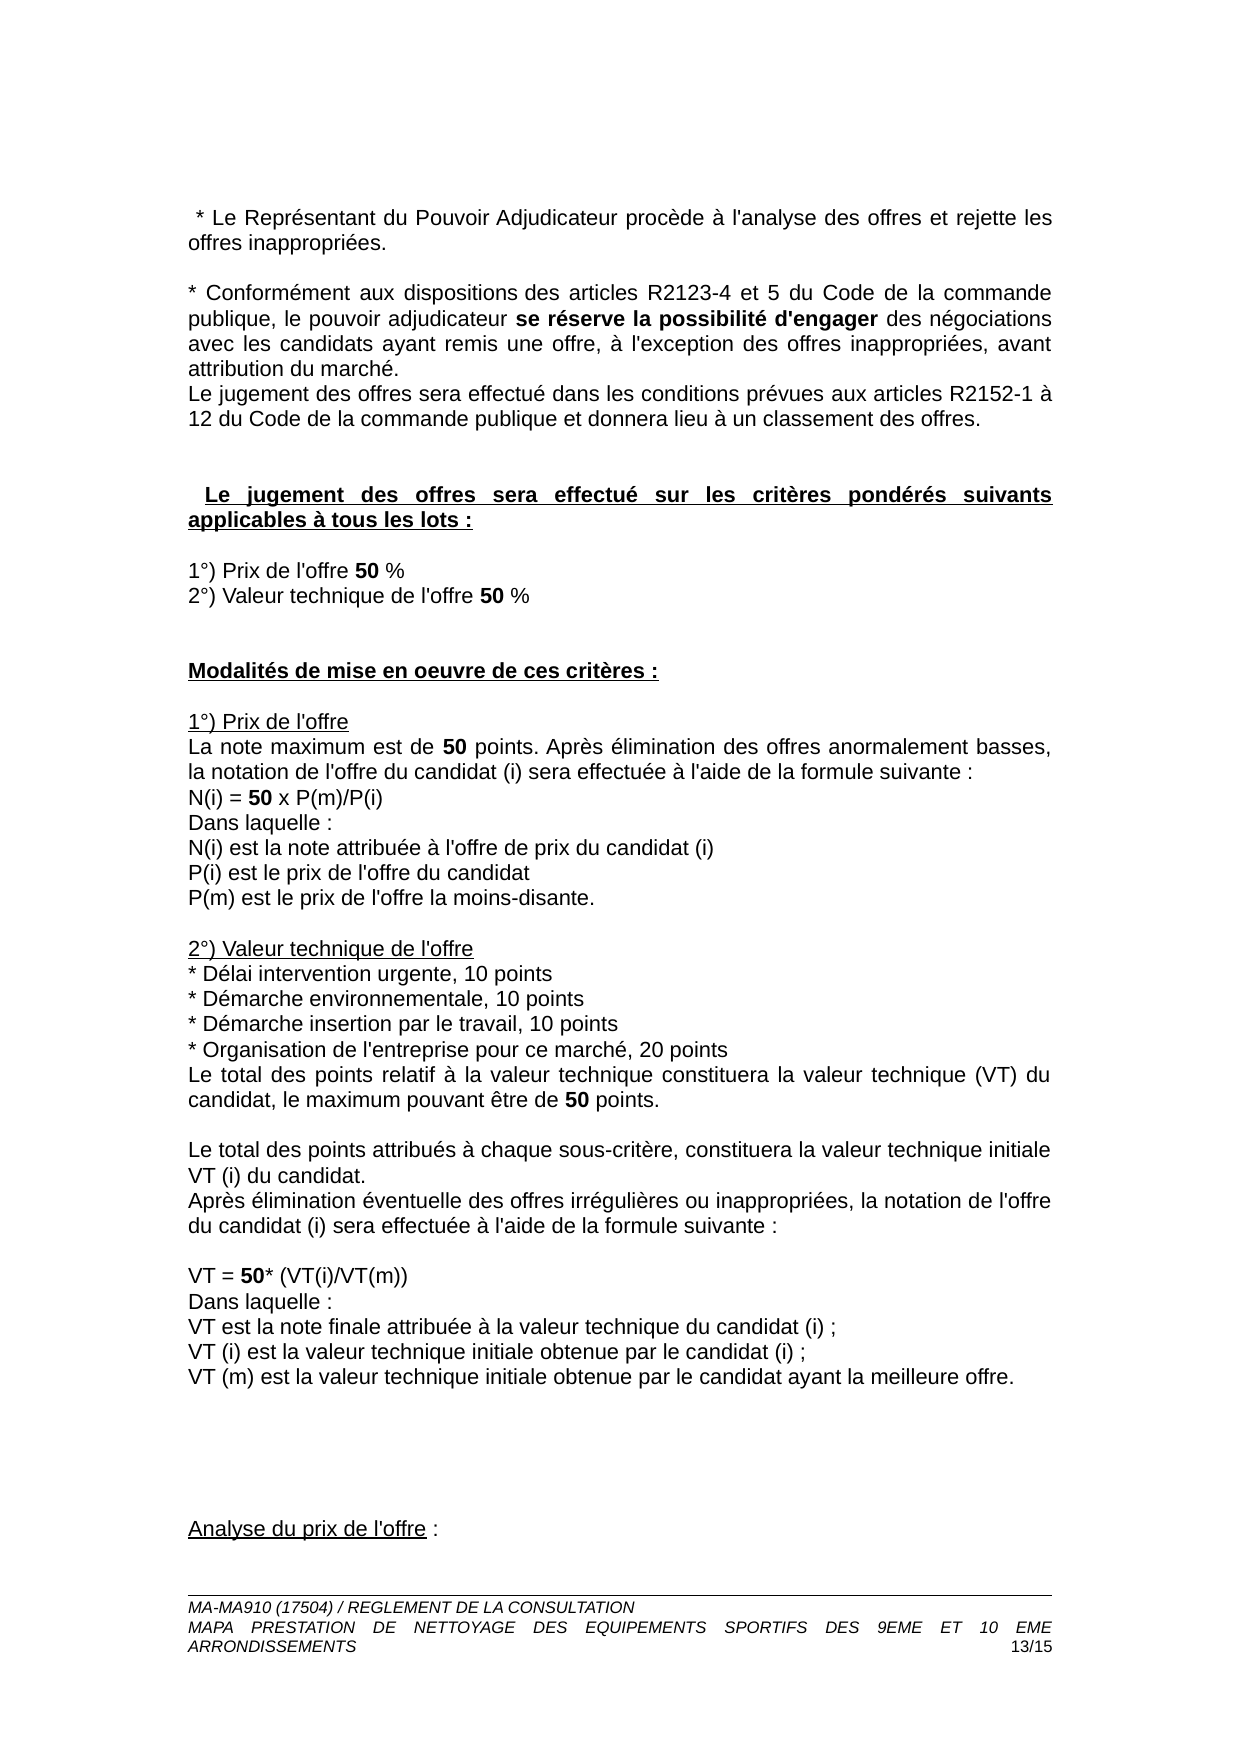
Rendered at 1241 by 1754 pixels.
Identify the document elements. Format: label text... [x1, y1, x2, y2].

text Dans laquelle : [188, 809, 1052, 835]
text Le total des points attribués à chaque sous-critère, constituera la valeur technique initiale VT (i) du candidat. [188, 1137, 1052, 1188]
text VT (m) est la valeur technique initiale obtenue par le candidat ayant la meilleure offre. [188, 1364, 1052, 1389]
text 1°) Prix de l'offre [188, 709, 1052, 734]
text * Conformément aux dispositions des articles R2123-4 et 5 du Code de la commande publique, le pouvoir adjudicateur se réserve la possibilité d'engager des négociations avec les candidats ayant remis une offre, à l'exception des offres inappropriées, avant attribution du marché. [188, 280, 1052, 381]
text Le jugement des offres sera effectué dans les conditions prévues aux articles R2152-1 à 12 du Code de la commande publique et donnera lieu à un classement des offres. [188, 381, 1052, 431]
text VT = 50* (VT(i)/VT(m)) [188, 1263, 1052, 1288]
text VT (i) est la valeur technique initiale obtenue par le candidat (i) ; [188, 1339, 1052, 1364]
text P(m) est le prix de l'offre la moins-disante. [188, 885, 1052, 910]
text * Démarche environnementale, 10 points [188, 986, 1052, 1011]
text P(i) est le prix de l'offre du candidat [188, 860, 1052, 885]
text Le total des points relatif à la valeur technique constituera la valeur technique (VT) du candidat, le maximum pouvant être de 50 points. [188, 1062, 1052, 1112]
text * Organisation de l'entreprise pour ce marché, 20 points [188, 1036, 1052, 1062]
text * Démarche insertion par le travail, 10 points [188, 1011, 1052, 1036]
text 2°) Valeur technique de l'offre [188, 936, 1052, 961]
text * Délai intervention urgente, 10 points [188, 961, 1052, 986]
text N(i) = 50 x P(m)/P(i) [188, 784, 1052, 809]
text Analyse du prix de l'offre : [188, 1515, 1052, 1541]
text Après élimination éventuelle des offres irrégulières ou inappropriées, la notation de l'offre du candidat (i) sera effectuée à l'aide de la formule suivante : [188, 1188, 1052, 1238]
text * Le Représentant du Pouvoir Adjudicateur procède à l'analyse des offres et rejette les offres inappropriées. [188, 204, 1052, 255]
text Dans laquelle : [188, 1288, 1052, 1314]
text N(i) est la note attribuée à l'offre de prix du candidat (i) [188, 835, 1052, 860]
text 1°) Prix de l'offre 50 % [188, 557, 1052, 583]
text La note maximum est de 50 points. Après élimination des offres anormalement basses, la notation de l'offre du candidat (i) sera effectuée à l'aide de la formule suivante : [188, 734, 1052, 784]
text 2°) Valeur technique de l'offre 50 % [188, 583, 1052, 608]
text Modalités de mise en oeuvre de ces critères : [188, 658, 1052, 683]
text VT est la note finale attribuée à la valeur technique du candidat (i) ; [188, 1314, 1052, 1339]
text Le jugement des offres sera effectué sur les critères pondérés suivants applicables à tous les lots : [188, 482, 1052, 532]
